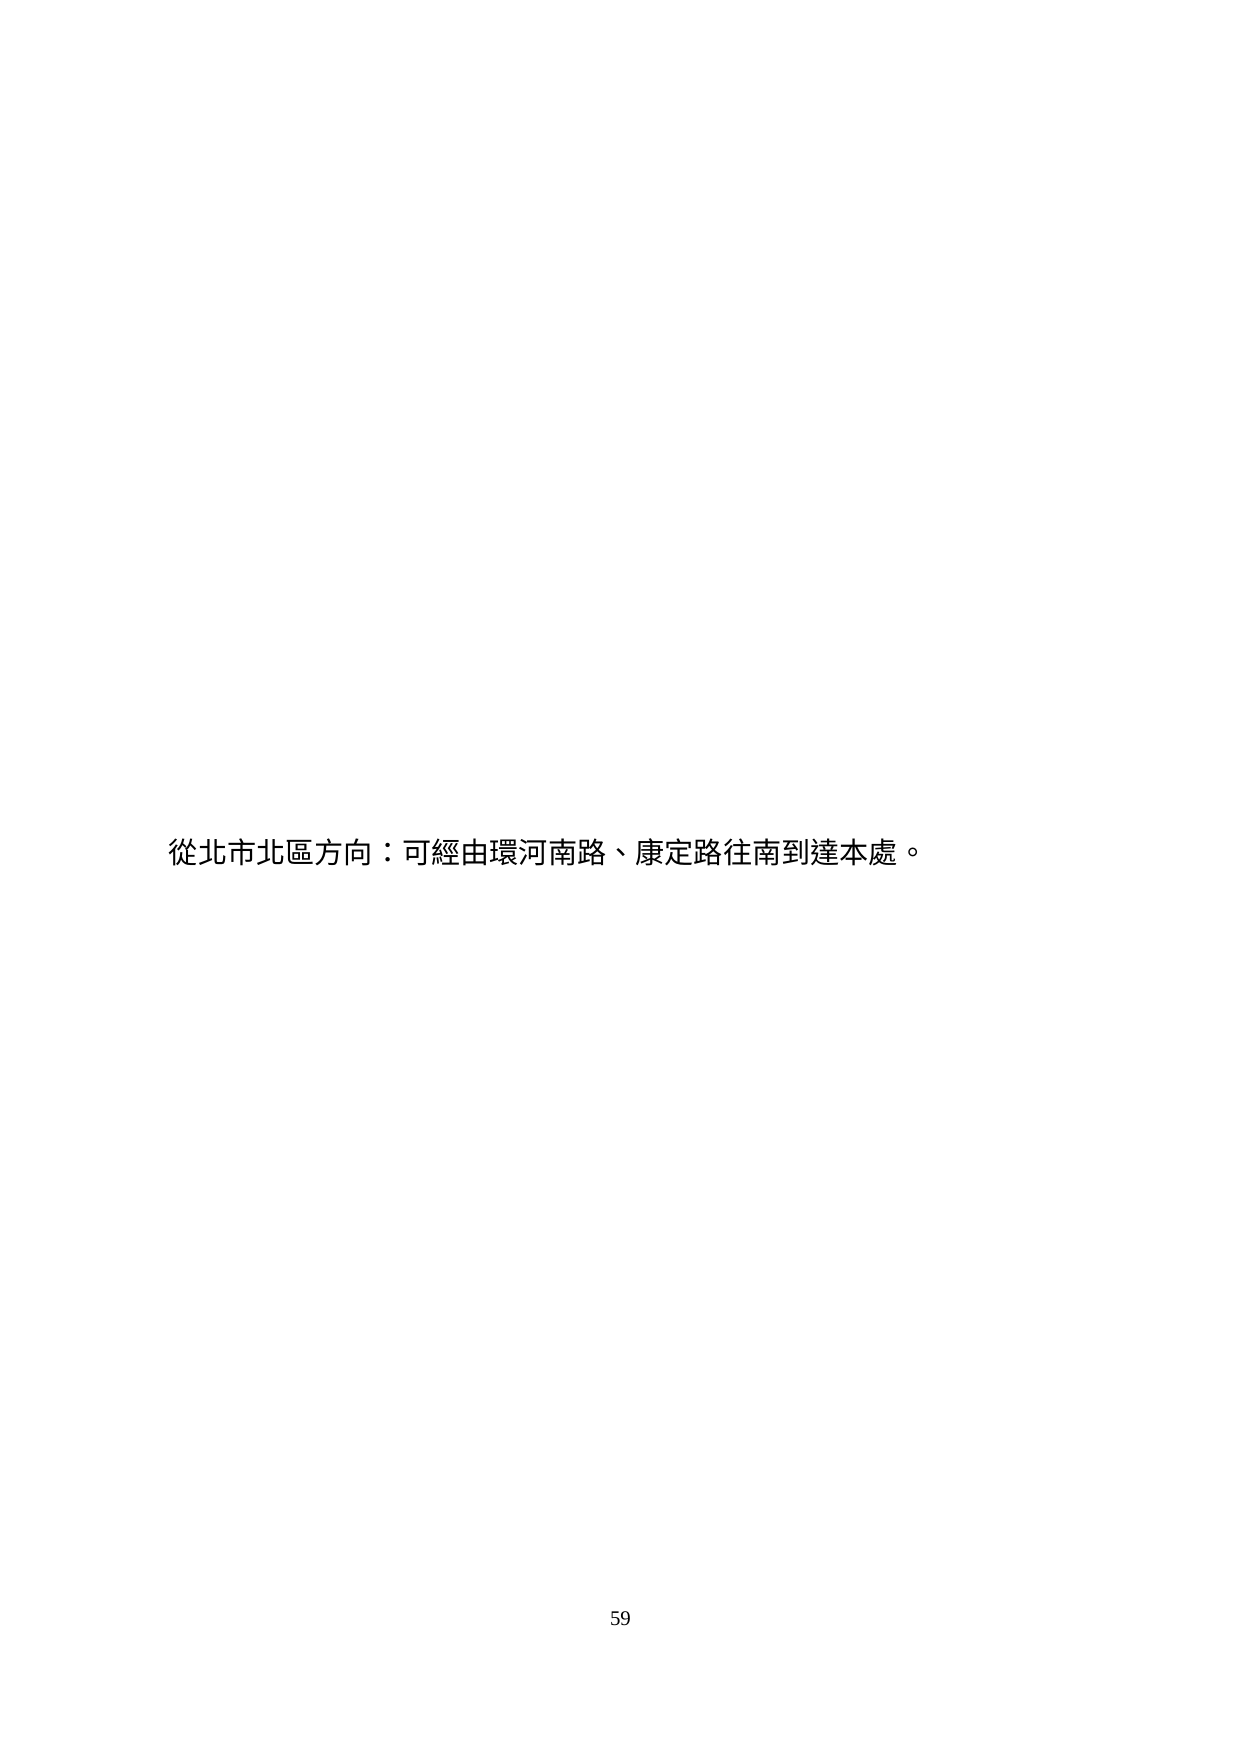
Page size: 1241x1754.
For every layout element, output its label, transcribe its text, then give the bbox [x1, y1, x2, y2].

text 從北市北區方向：可經由環河南路、康定路往南到達本處。 [169, 809, 1122, 872]
